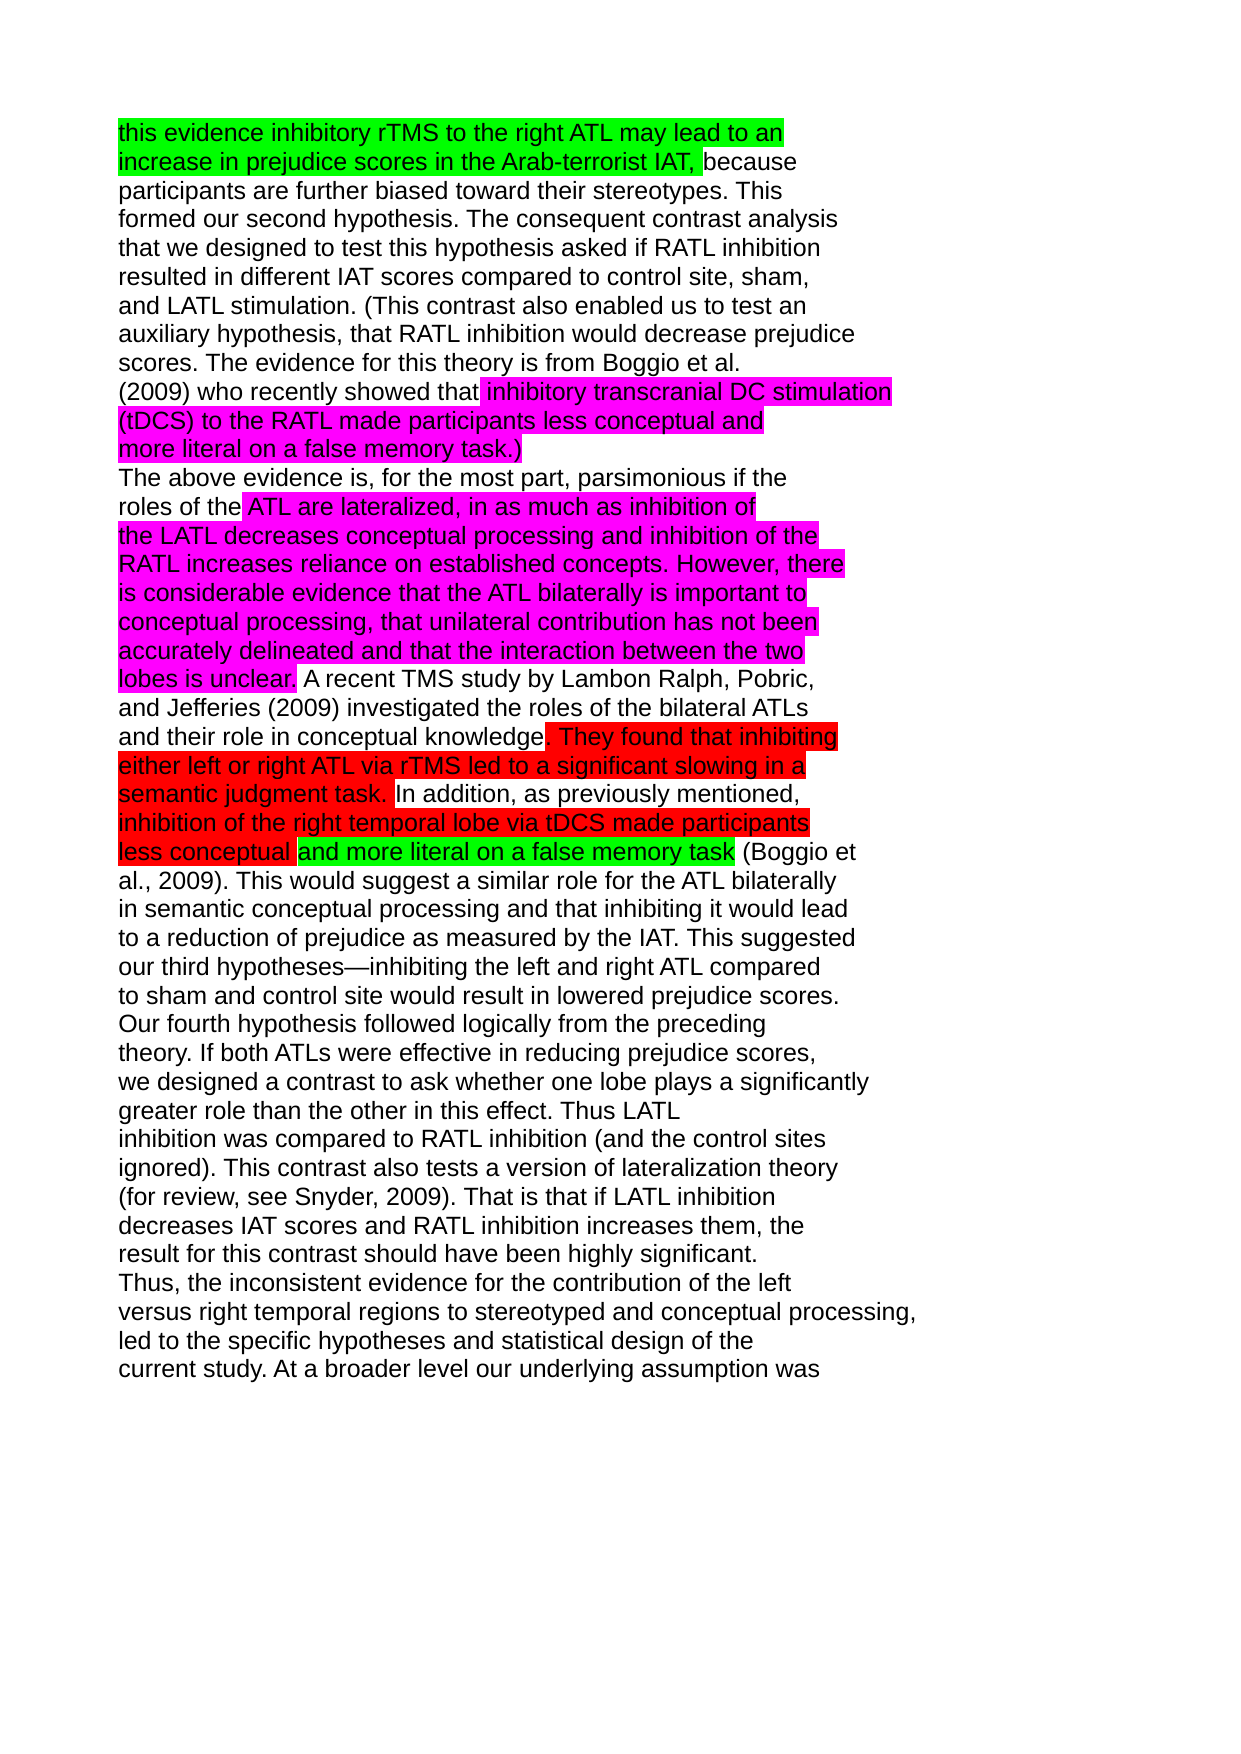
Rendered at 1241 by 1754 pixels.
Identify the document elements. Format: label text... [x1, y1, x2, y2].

text our third hypotheses—inhibiting the left and right ATL compared [118, 952, 1122, 981]
text led to the specific hypotheses and statistical design of the [118, 1326, 1122, 1354]
text less conceptual and more literal on a false memory task (Boggio et [118, 837, 1122, 866]
text ignored). This contrast also tests a version of lateralization theory [118, 1153, 1122, 1182]
text The above evidence is, for the most part, parsimonious if the [118, 463, 1122, 492]
text is considerable evidence that the ATL bilaterally is important to [118, 578, 1122, 607]
text this evidence inhibitory rTMS to the right ATL may lead to an [118, 118, 1122, 147]
text participants are further biased toward their stereotypes. This [118, 176, 1122, 204]
text inhibition was compared to RATL inhibition (and the control sites [118, 1124, 1122, 1153]
text and Jefferies (2009) investigated the roles of the bilateral ATLs [118, 693, 1122, 722]
text and their role in conceptual knowledge. They found that inhibiting [118, 722, 1122, 751]
text to sham and control site would result in lowered prejudice scores. [118, 981, 1122, 1009]
text al., 2009). This would suggest a similar role for the ATL bilaterally [118, 866, 1122, 894]
text theory. If both ATLs were effective in reducing prejudice scores, [118, 1038, 1122, 1067]
text we designed a contrast to ask whether one lobe plays a significantly [118, 1067, 1122, 1096]
text the LATL decreases conceptual processing and inhibition of the [118, 521, 1122, 549]
text formed our second hypothesis. The consequent contrast analysis [118, 204, 1122, 233]
text conceptual processing, that unilateral contribution has not been [118, 607, 1122, 636]
text and LATL stimulation. (This contrast also enabled us to test an [118, 291, 1122, 319]
text inhibition of the right temporal lobe via tDCS made participants [118, 808, 1122, 837]
text more literal on a false memory task.) [118, 434, 1122, 463]
text decreases IAT scores and RATL inhibition increases them, the [118, 1211, 1122, 1239]
text current study. At a broader level our underlying assumption was [118, 1354, 1122, 1383]
text that we designed to test this hypothesis asked if RATL inhibition [118, 233, 1122, 262]
text resulted in different IAT scores compared to control site, sham, [118, 262, 1122, 291]
text result for this contrast should have been highly significant. [118, 1239, 1122, 1268]
text versus right temporal regions to stereotyped and conceptual processing, [118, 1297, 1122, 1326]
text either left or right ATL via rTMS led to a significant slowing in a [118, 751, 1122, 779]
text roles of the ATL are lateralized, in as much as inhibition of [118, 492, 1122, 521]
text Thus, the inconsistent evidence for the contribution of the left [118, 1268, 1122, 1297]
text (2009) who recently showed that inhibitory transcranial DC stimulation [118, 377, 1122, 406]
text in semantic conceptual processing and that inhibiting it would lead [118, 894, 1122, 923]
text increase in prejudice scores in the Arab-terrorist IAT, because [118, 147, 1122, 176]
text RATL increases reliance on established concepts. However, there [118, 549, 1122, 578]
text greater role than the other in this effect. Thus LATL [118, 1096, 1122, 1124]
text scores. The evidence for this theory is from Boggio et al. [118, 348, 1122, 377]
text accurately delineated and that the interaction between the two [118, 636, 1122, 664]
text to a reduction of prejudice as measured by the IAT. This suggested [118, 923, 1122, 952]
text Our fourth hypothesis followed logically from the preceding [118, 1009, 1122, 1038]
text (for review, see Snyder, 2009). That is that if LATL inhibition [118, 1182, 1122, 1211]
text auxiliary hypothesis, that RATL inhibition would decrease prejudice [118, 319, 1122, 348]
text semantic judgment task. In addition, as previously mentioned, [118, 779, 1122, 808]
text (tDCS) to the RATL made participants less conceptual and [118, 406, 1122, 434]
text lobes is unclear. A recent TMS study by Lambon Ralph, Pobric, [118, 664, 1122, 693]
